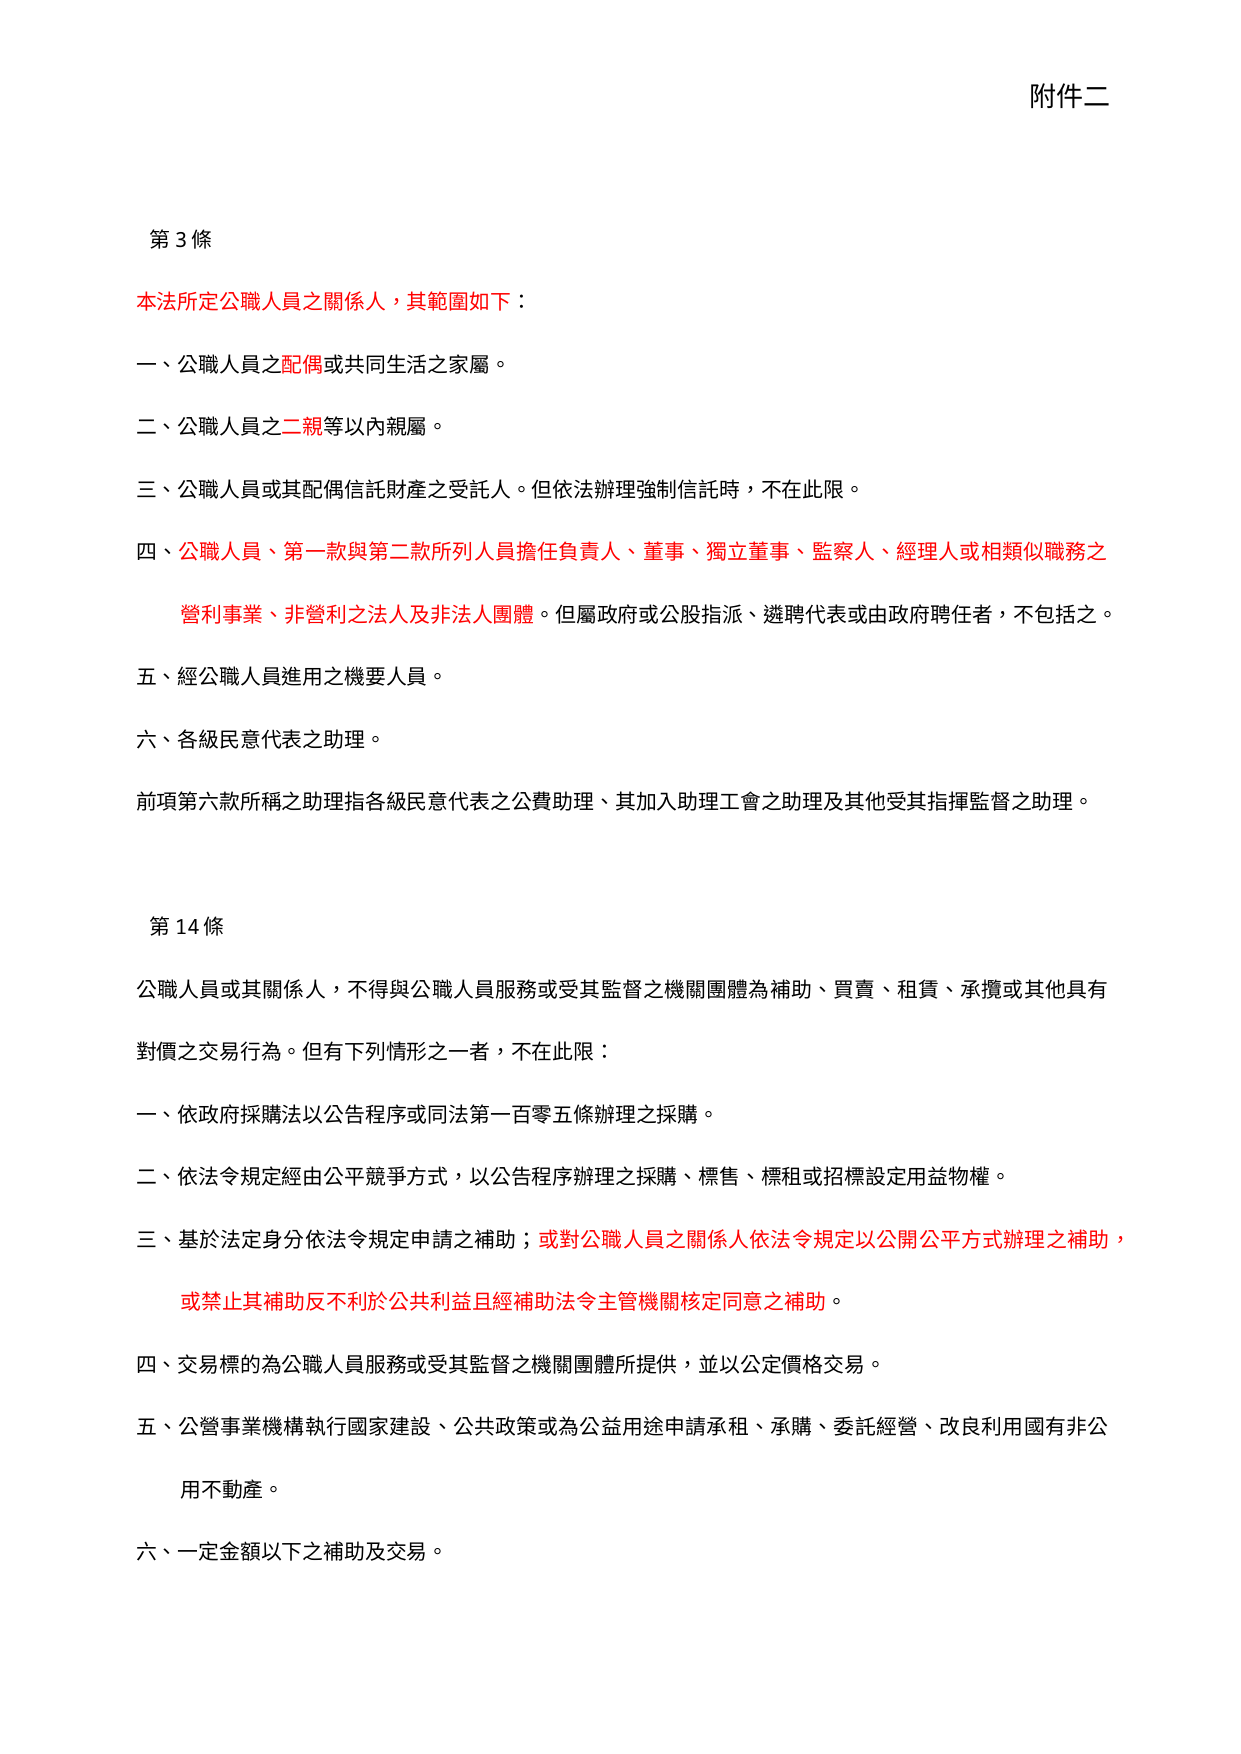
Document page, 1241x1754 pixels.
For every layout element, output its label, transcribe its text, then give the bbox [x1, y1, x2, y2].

text 第3條 [62, 196, 1204, 259]
text 公職人員或其關係人，不得與公職人員服務或受其監督之機關團體為補助、買賣、租賃、承攬或其他具有對價之交易行為。但有下列情形之一者，不在此限： [136, 946, 1110, 1071]
text 第14條 [62, 884, 1204, 946]
text 三、公職人員或其配偶信託財產之受託人。但依法辦理強制信託時，不在此限。 [136, 446, 1110, 509]
text 一、公職人員之配偶或共同生活之家屬。 [136, 321, 1110, 384]
text 六、一定金額以下之補助及交易。 [136, 1509, 1110, 1571]
text 二、依法令規定經由公平競爭方式，以公告程序辦理之採購、標售、標租或招標設定用益物權。 [136, 1134, 1110, 1196]
text 前項第六款所稱之助理指各級民意代表之公費助理、其加入助理工會之助理及其他受其指揮監督之助理。 [136, 759, 1110, 821]
text 四、公職人員、第一款與第二款所列人員擔任負責人、董事、獨立董事、監察人、經理人或相類似職務之營利事業、非營利之法人及非法人團體。但屬政府或公股指派、遴聘代表或由政府聘任者，不包括之。 [136, 509, 1110, 634]
text 三、基於法定身分依法令規定申請之補助；或對公職人員之關係人依法令規定以公開公平方式辦理之補助，或禁止其補助反不利於公共利益且經補助法令主管機關核定同意之補助。 [136, 1196, 1110, 1321]
text 六、各級民意代表之助理。 [136, 696, 1110, 759]
text 二、公職人員之二親等以內親屬。 [136, 384, 1110, 446]
text 四、交易標的為公職人員服務或受其監督之機關團體所提供，並以公定價格交易。 [136, 1321, 1110, 1384]
text 五、經公職人員進用之機要人員。 [136, 634, 1110, 696]
text 本法所定公職人員之關係人，其範圍如下： [136, 259, 1110, 321]
text 一、依政府採購法以公告程序或同法第一百零五條辦理之採購。 [136, 1071, 1110, 1134]
text 五、公營事業機構執行國家建設、公共政策或為公益用途申請承租、承購、委託經營、改良利用國有非公用不動產。 [136, 1384, 1110, 1509]
